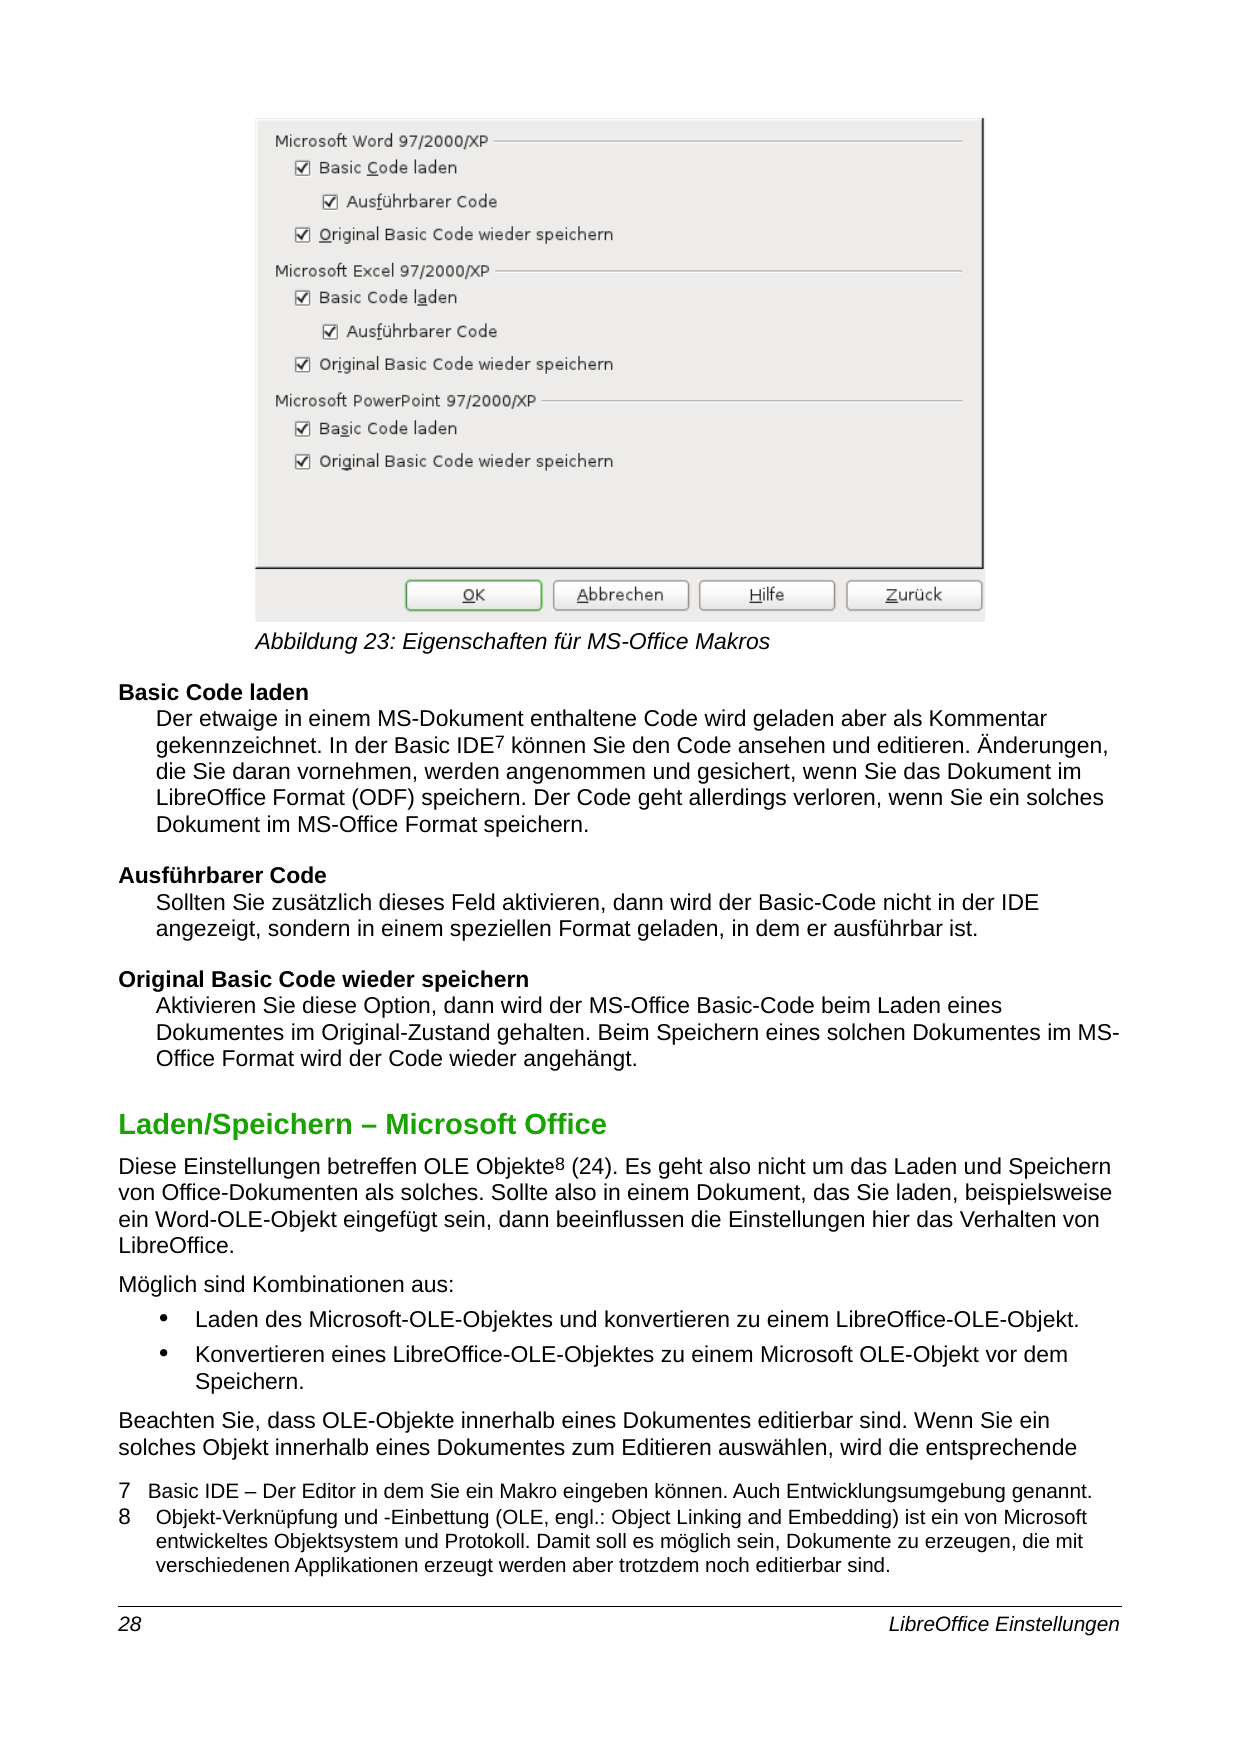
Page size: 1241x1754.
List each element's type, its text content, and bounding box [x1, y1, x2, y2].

text Objekt-Verknüpfung und -Einbettung (OLE, engl.: Object Linking and Embedding) ist ein von Microsoft entwickeltes Objektsystem und Protokoll. Damit soll es möglich sein, Dokumente zu erzeugen, die mit verschiedenen Applikationen erzeugt werden aber trotzdem noch editierbar sind. [118, 1503, 1122, 1576]
text Basic IDE – Der Editor in dem Sie ein Makro eingeben können. Auch Entwicklungsumgebung genannt. [118, 1477, 1122, 1503]
list Laden des Microsoft-OLE-Objektes und konvertieren zu einem LibreOffice-OLE-Objekt. [156, 1304, 1122, 1333]
list Konvertieren eines LibreOffice-OLE-Objektes zu einem Microsoft OLE-Objekt vor dem Speichern. [156, 1339, 1122, 1395]
list Möglich sind Kombinationen aus: [118, 1271, 1122, 1297]
subtitle Laden/Speichern – Microsoft Office [118, 1107, 1122, 1141]
text Der etwaige in einem MS-Dokument enthaltene Code wird geladen aber als Kommentar gekennzeichnet. In der Basic IDE können Sie den Code ansehen und editieren. Änderungen, die Sie daran vornehmen, werden angenommen und gesichert, wenn Sie das Dokument im LibreOffice Format (ODF) speichern. Der Code geht allerdings verloren, wenn Sie ein solches Dokument im MS-Office Format speichern. [156, 705, 1122, 837]
list Original Basic Code wieder speichern [118, 966, 1122, 992]
text Diese Einstellungen betreffen OLE Objekte (Abbildung 24). Es geht also nicht um das Laden und Speichern von Office-Dokumenten als solches. Sollte also in einem Dokument, das Sie laden, beispielsweise ein Word-OLE-Objekt eingefügt sein, dann beeinflussen die Einstellungen hier das Verhalten von LibreOffice. [118, 1153, 1122, 1258]
text Beachten Sie, dass OLE-Objekte innerhalb eines Dokumentes editierbar sind. Wenn Sie ein solches Objekt innerhalb eines Dokumentes zum Editieren auswählen, wird die entsprechende [118, 1407, 1122, 1460]
text Aktivieren Sie diese Option, dann wird der MS-Office Basic-Code beim Laden eines Dokumentes im Original-Zustand gehalten. Beim Speichern eines solchen Dokumentes im MS-Office Format wird der Code wieder angehängt. [156, 992, 1122, 1072]
picture [255, 118, 985, 622]
list Basic Code laden [118, 679, 1122, 705]
text Abbildung 23: Eigenschaften für MS-Office Makros [255, 628, 985, 654]
text Sollten Sie zusätzlich dieses Feld aktivieren, dann wird der Basic-Code nicht in der IDE angezeigt, sondern in einem speziellen Format geladen, in dem er ausführbar ist. [156, 888, 1122, 941]
list Ausführbarer Code [118, 862, 1122, 888]
